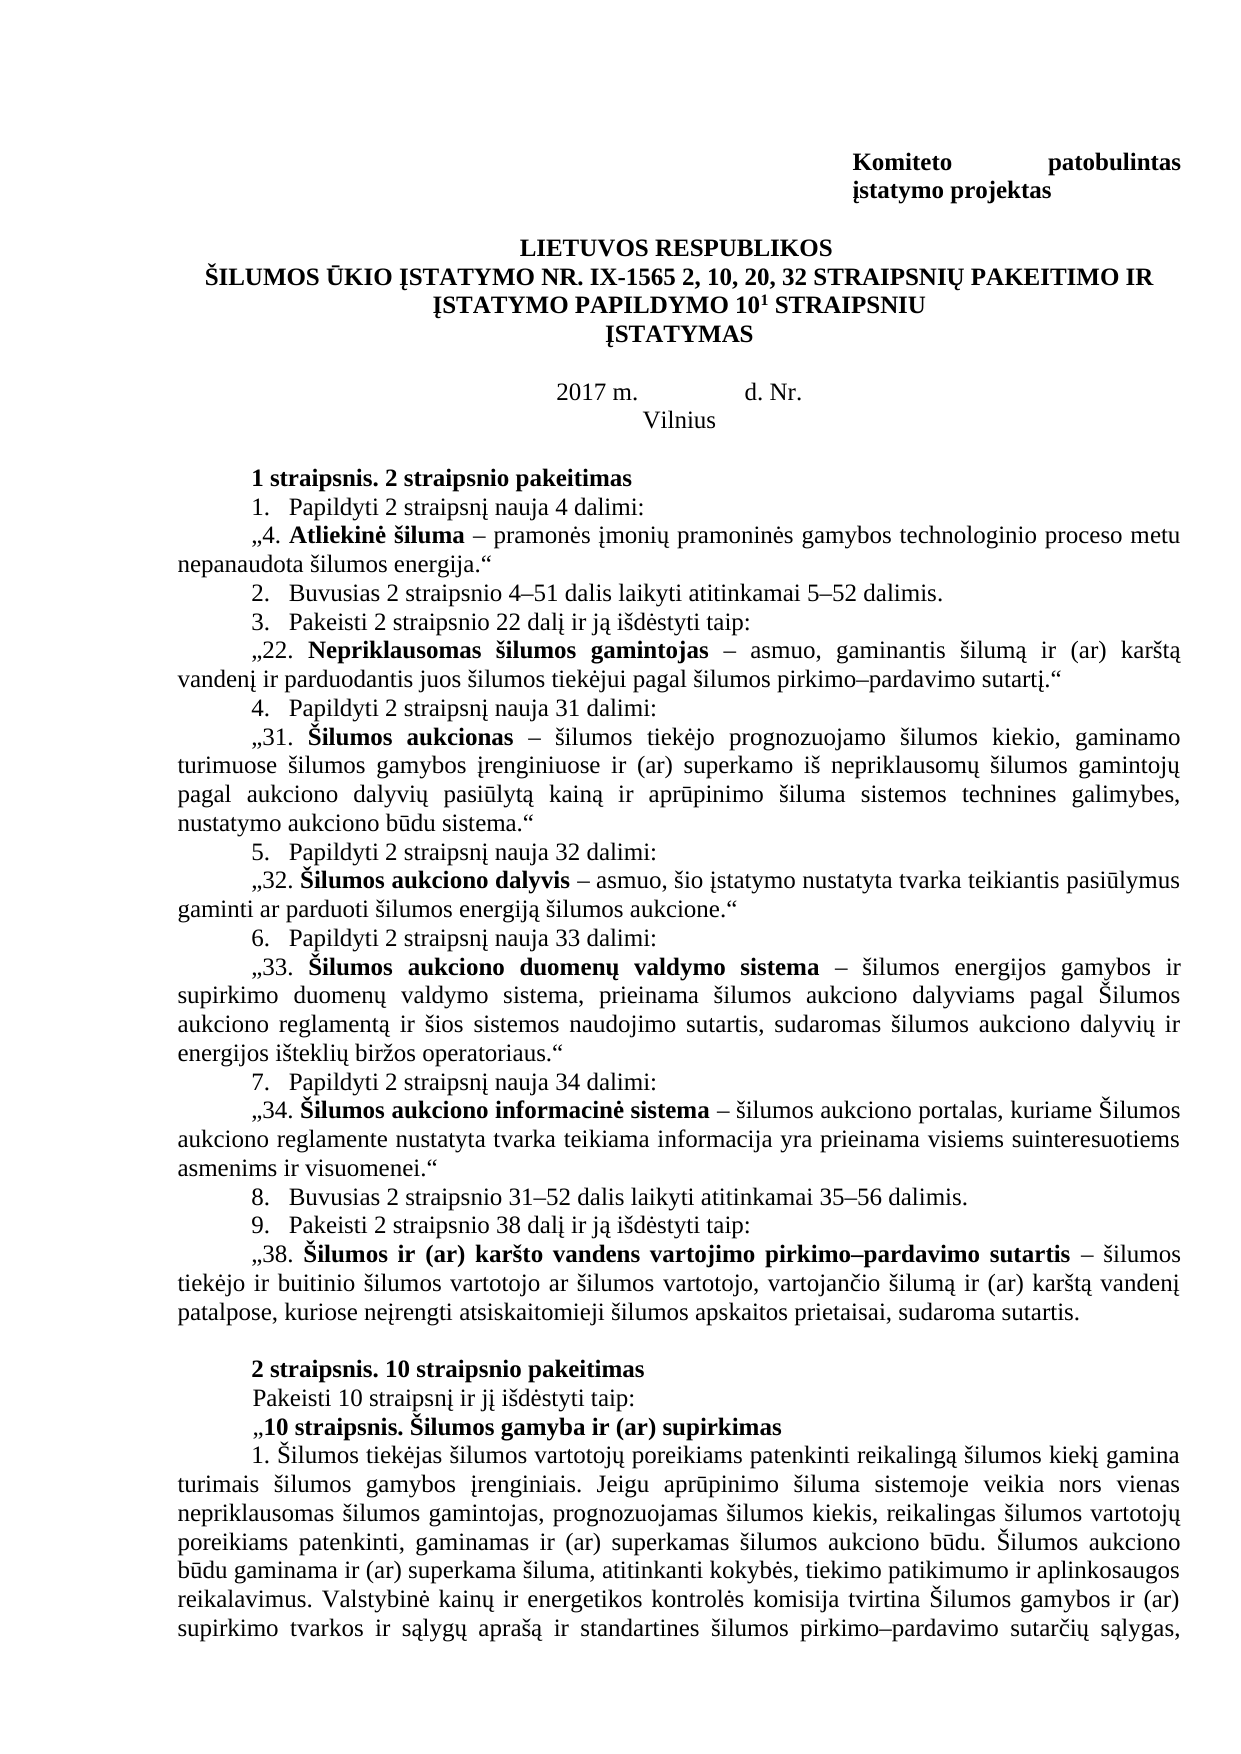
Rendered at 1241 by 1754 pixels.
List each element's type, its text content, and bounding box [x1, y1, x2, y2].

text 2. Buvusias 2 straipsnio 4–51 dalis laikyti atitinkamai 5–52 dalimis. [251, 578, 1181, 607]
text 2 straipsnis. 10 straipsnio pakeitimas [177, 1354, 1181, 1383]
text LIETUVOS RESPUBLIKOS [177, 233, 1181, 262]
text 2017 m. d. Nr. [177, 377, 1181, 406]
text ŠILUMOS ŪKIO ĮSTATYMO NR. IX-1565 2, 10, 20, 32 STRAIPSNIŲ PAKEITIMO IR ĮSTATYMO PAPILDYMO 101 STRAIPSNIU [177, 262, 1181, 319]
text „32. Šilumos aukciono dalyvis – asmuo, šio įstatymo nustatyta tvarka teikiantis pasiūlymus gaminti ar parduoti šilumos energiją šilumos aukcione.“ [177, 866, 1181, 923]
text 9. Pakeisti 2 straipsnio 38 dalį ir ją išdėstyti taip: [251, 1211, 1181, 1239]
text 5. Papildyti 2 straipsnį nauja 32 dalimi: [251, 837, 1181, 866]
text 1. Papildyti 2 straipsnį nauja 4 dalimi: [251, 492, 1181, 521]
text 3. Pakeisti 2 straipsnio 22 dalį ir ją išdėstyti taip: [251, 607, 1181, 636]
text 4. Papildyti 2 straipsnį nauja 31 dalimi: [251, 693, 1181, 722]
text „10 straipsnis. Šilumos gamyba ir (ar) supirkimas [252, 1412, 1181, 1441]
text Pakeisti 10 straipsnį ir jį išdėstyti taip: [252, 1383, 1181, 1412]
text 8. Buvusias 2 straipsnio 31–52 dalis laikyti atitinkamai 35–56 dalimis. [251, 1182, 1181, 1211]
text 1 straipsnis. 2 straipsnio pakeitimas [177, 463, 1181, 492]
text 1. Šilumos tiekėjas šilumos vartotojų poreikiams patenkinti reikalingą šilumos kiekį gamina turimais šilumos gamybos įrenginiais. Jeigu aprūpinimo šiluma sistemoje veikia nors vienas nepriklausomas šilumos gamintojas, prognozuojamas šilumos kiekis, reikalingas šilumos vartotojų poreikiams patenkinti, gaminamas ir (ar) superkamas šilumos aukciono būdu. Šilumos aukciono būdu gaminama ir (ar) superkama šiluma, atitinkanti kokybės, tiekimo patikimumo ir aplinkosaugos reikalavimus. Valstybinė kainų ir energetikos kontrolės komisija tvirtina Šilumos gamybos ir (ar) supirkimo tvarkos ir sąlygų aprašą ir standartines šilumos pirkimo–pardavimo sutarčių sąlygas, [177, 1441, 1181, 1642]
text Vilnius [177, 406, 1181, 434]
text 6. Papildyti 2 straipsnį nauja 33 dalimi: [251, 923, 1181, 952]
text 7. Papildyti 2 straipsnį nauja 34 dalimi: [251, 1067, 1181, 1096]
text „31. Šilumos aukcionas – šilumos tiekėjo prognozuojamo šilumos kiekio, gaminamo turimuose šilumos gamybos įrenginiuose ir (ar) superkamo iš nepriklausomų šilumos gamintojų pagal aukciono dalyvių pasiūlytą kainą ir aprūpinimo šiluma sistemos technines galimybes, nustatymo aukciono būdu sistema.“ [177, 722, 1181, 837]
text „4. Atliekinė šiluma – pramonės įmonių pramoninės gamybos technologinio proceso metu nepanaudota šilumos energija.“ [177, 521, 1181, 578]
text Komiteto patobulintas įstatymo projektas [852, 147, 1181, 204]
text „33. Šilumos aukciono duomenų valdymo sistema – šilumos energijos gamybos ir supirkimo duomenų valdymo sistema, prieinama šilumos aukciono dalyviams pagal Šilumos aukciono reglamentą ir šios sistemos naudojimo sutartis, sudaromas šilumos aukciono dalyvių ir energijos išteklių biržos operatoriaus.“ [177, 952, 1181, 1067]
text „38. Šilumos ir (ar) karšto vandens vartojimo pirkimo–pardavimo sutartis – šilumos tiekėjo ir buitinio šilumos vartotojo ar šilumos vartotojo, vartojančio šilumą ir (ar) karštą vandenį patalpose, kuriose neįrengti atsiskaitomieji šilumos apskaitos prietaisai, sudaroma sutartis. [177, 1239, 1181, 1326]
text „34. Šilumos aukciono informacinė sistema – šilumos aukciono portalas, kuriame Šilumos aukciono reglamente nustatyta tvarka teikiama informacija yra prieinama visiems suinteresuotiems asmenims ir visuomenei.“ [177, 1096, 1181, 1182]
text „22. Nepriklausomas šilumos gamintojas – asmuo, gaminantis šilumą ir (ar) karštą vandenį ir parduodantis juos šilumos tiekėjui pagal šilumos pirkimo–pardavimo sutartį.“ [177, 636, 1181, 693]
text ĮSTATYMAS [177, 319, 1181, 348]
